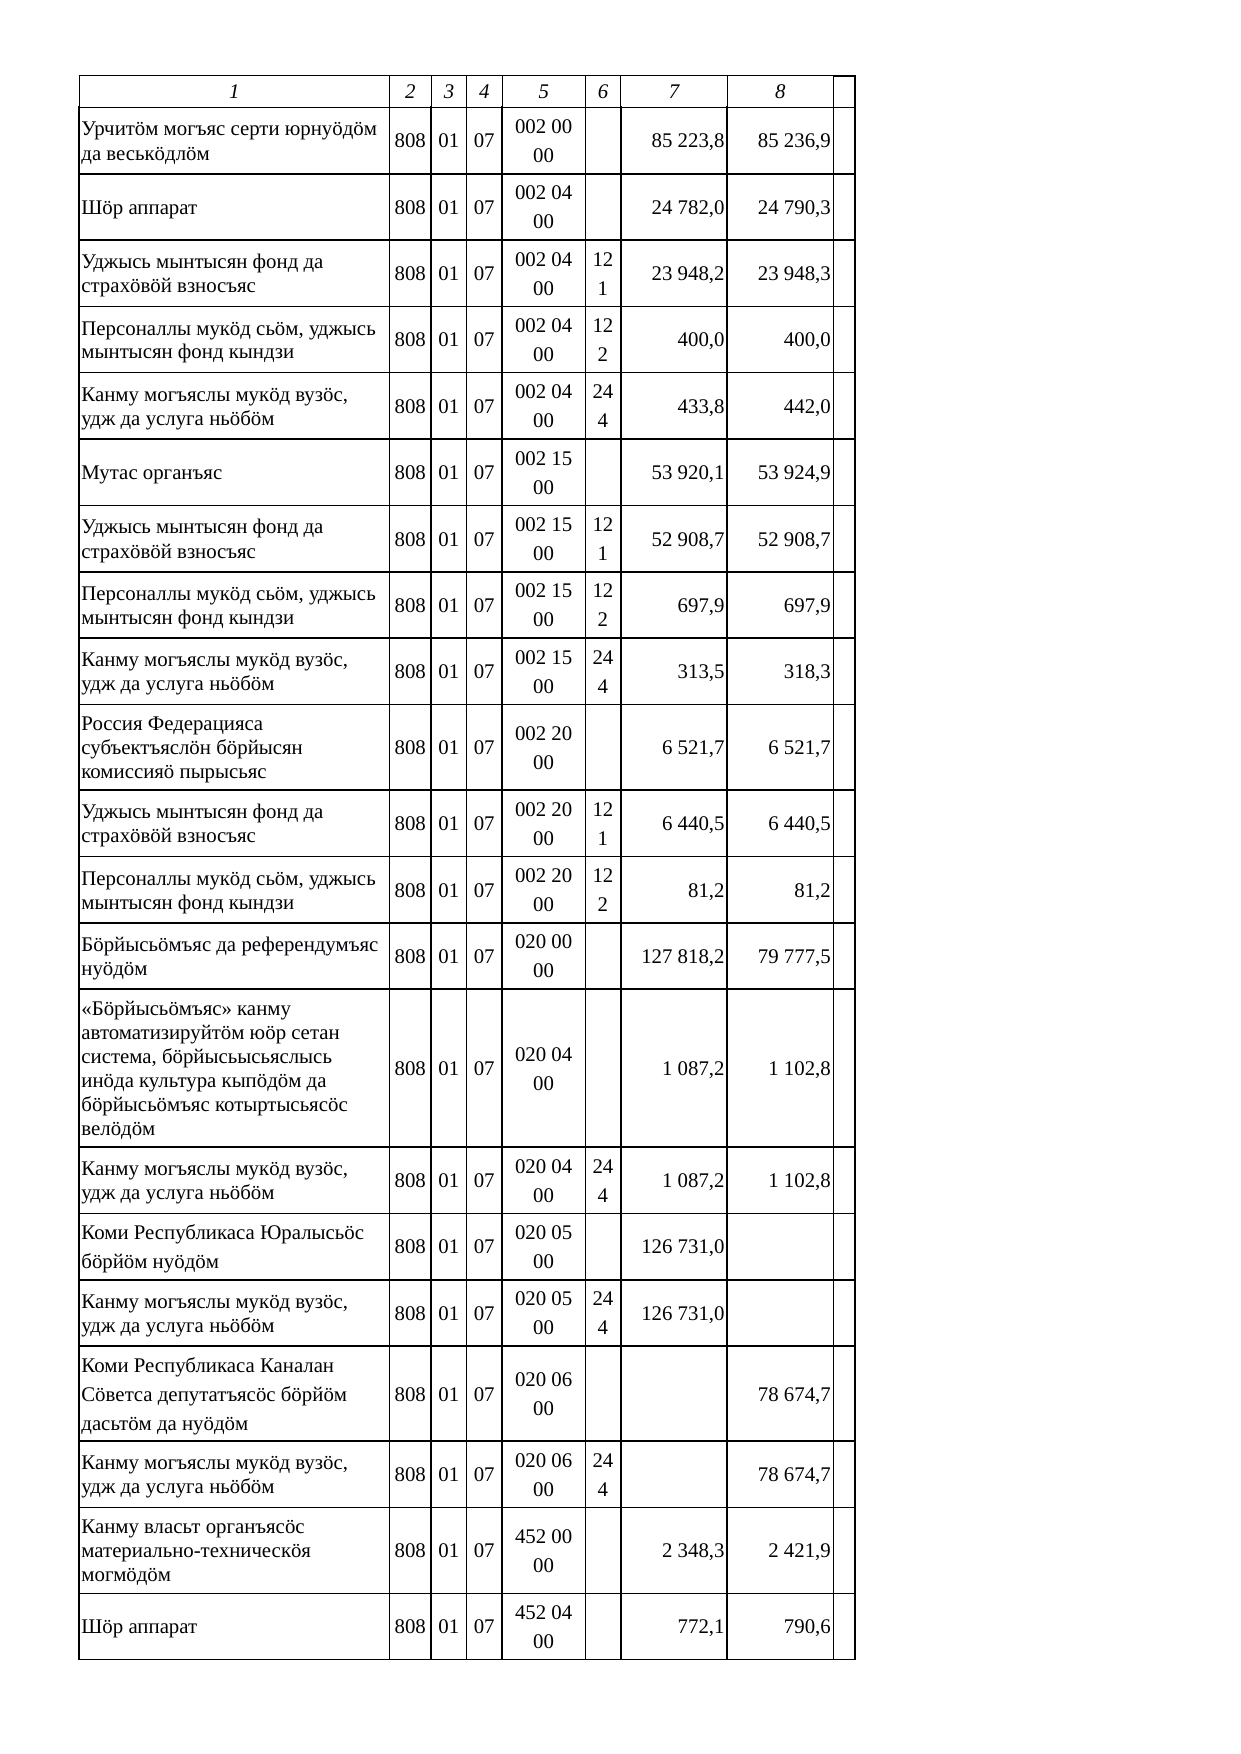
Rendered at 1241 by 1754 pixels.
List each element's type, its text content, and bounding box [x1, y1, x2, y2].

table_cell [834, 573, 854, 637]
table_cell [834, 705, 854, 789]
table_cell [586, 108, 620, 173]
table_cell 2 421,9 [728, 1508, 833, 1592]
table_cell 01 [432, 857, 466, 922]
table_cell [834, 440, 854, 504]
table_cell 020 06 00 [503, 1442, 585, 1507]
table_cell 01 [432, 1347, 466, 1440]
table_cell [586, 175, 620, 239]
table_cell 020 05 00 [503, 1214, 585, 1279]
table_cell Канму могъяслы мукӧд вузӧс, удж да услуга ньӧбӧм [80, 639, 389, 704]
table_cell [834, 924, 854, 988]
table_cell [586, 440, 620, 504]
table_cell 002 04 00 [503, 373, 585, 438]
table_cell 85 223,8 [622, 108, 726, 173]
table_cell 01 [432, 924, 466, 988]
table_cell [834, 108, 854, 173]
table_cell 78 674,7 [728, 1442, 833, 1507]
table_cell 6 440,5 [728, 791, 833, 856]
table_cell 07 [467, 1148, 501, 1212]
table_cell 01 [432, 1214, 466, 1279]
table_cell 002 20 00 [503, 791, 585, 856]
table_cell Мутас органъяс [80, 440, 389, 504]
table_cell 07 [467, 791, 501, 856]
table_cell Бӧрйысьӧмъяс да референдумъяс нуӧдӧм [80, 924, 389, 988]
table_cell 01 [432, 108, 466, 173]
table_cell 790,6 [728, 1594, 833, 1659]
table_cell 07 [467, 1347, 501, 1440]
table_cell 020 05 00 [503, 1281, 585, 1345]
table_cell 808 [390, 108, 430, 173]
table_cell 01 [432, 1148, 466, 1212]
table_cell 07 [467, 175, 501, 239]
table_cell 002 20 00 [503, 705, 585, 789]
table_cell [834, 1281, 854, 1345]
table_cell 1 087,2 [622, 990, 726, 1146]
table_cell 07 [467, 1594, 501, 1659]
table_cell 85 236,9 [728, 108, 833, 173]
table_cell 07 [467, 639, 501, 704]
table_cell 07 [467, 1508, 501, 1592]
table_cell 1 087,2 [622, 1148, 726, 1212]
table_cell [834, 990, 854, 1146]
table_cell Уджысь мынтысян фонд да страхӧвӧй взносъяс [80, 791, 389, 856]
table_cell 244 [586, 1281, 620, 1345]
table_cell 400,0 [728, 307, 833, 372]
table_header 3 [432, 76, 466, 106]
table_cell 81,2 [622, 857, 726, 922]
table_cell 53 920,1 [622, 440, 726, 504]
table_cell 808 [390, 1594, 430, 1659]
table_cell Канму власьт органъясӧс материально-техническӧя могмӧдӧм [80, 1508, 389, 1592]
table_cell 808 [390, 1442, 430, 1507]
table_cell [834, 506, 854, 571]
table_cell [834, 639, 854, 704]
table_cell 808 [390, 1148, 430, 1212]
table_cell 07 [467, 1214, 501, 1279]
table_cell 400,0 [622, 307, 726, 372]
table_cell 808 [390, 990, 430, 1146]
table_cell 07 [467, 705, 501, 789]
table_cell [586, 705, 620, 789]
table_cell 01 [432, 175, 466, 239]
table_cell Россия Федерацияса субъектъяслӧн бӧрйысян комиссияӧ пырысьяс [80, 705, 389, 789]
table_cell 452 00 00 [503, 1508, 585, 1592]
table_cell 07 [467, 1281, 501, 1345]
table_cell 01 [432, 1594, 466, 1659]
table_cell Коми Республикаса Каналан Сӧветса депутатъясӧс бӧрйӧм дасьтӧм да нуӧдӧм [80, 1347, 389, 1440]
table_cell 808 [390, 924, 430, 988]
table_cell 07 [467, 573, 501, 637]
table_cell 808 [390, 1508, 430, 1592]
table_cell [728, 1214, 833, 1279]
table_cell 07 [467, 440, 501, 504]
table_cell 01 [432, 705, 466, 789]
table_cell 01 [432, 573, 466, 637]
table_cell [586, 1594, 620, 1659]
table_cell 808 [390, 175, 430, 239]
table_cell 121 [586, 241, 620, 306]
table_cell 07 [467, 1442, 501, 1507]
table_cell [834, 373, 854, 438]
table_cell [622, 1442, 726, 1507]
table_cell 01 [432, 990, 466, 1146]
table_cell Канму могъяслы мукӧд вузӧс, удж да услуга ньӧбӧм [80, 373, 389, 438]
table_cell 1 102,8 [728, 990, 833, 1146]
table_cell 808 [390, 440, 430, 504]
table_cell 07 [467, 108, 501, 173]
table_cell 244 [586, 1148, 620, 1212]
table_cell [586, 1347, 620, 1440]
table_cell [586, 1508, 620, 1592]
table_cell 808 [390, 573, 430, 637]
table_cell [834, 857, 854, 922]
table_cell 01 [432, 241, 466, 306]
table_header [834, 77, 854, 106]
table_cell Канму могъяслы мукӧд вузӧс, удж да услуга ньӧбӧм [80, 1281, 389, 1345]
table_cell 127 818,2 [622, 924, 726, 988]
table_header 2 [390, 76, 431, 106]
table_cell Канму могъяслы мукӧд вузӧс, удж да услуга ньӧбӧм [80, 1148, 389, 1212]
table_cell 1 102,8 [728, 1148, 833, 1212]
table_cell 002 00 00 [503, 108, 585, 173]
table_cell 020 04 00 [503, 990, 585, 1146]
table_cell [586, 1214, 620, 1279]
table_cell [622, 1347, 726, 1440]
table_cell 6 521,7 [728, 705, 833, 789]
table_cell 07 [467, 924, 501, 988]
table_cell 07 [467, 990, 501, 1146]
table_cell 442,0 [728, 373, 833, 438]
table_cell «Бӧрйысьӧмъяс» канму автоматизируйтӧм юӧр сетан система, бӧрйысьысьяслысь инӧда культура кыпӧдӧм да бӧрйысьӧмъяс котыртысьясӧс велӧдӧм [80, 990, 389, 1146]
table_cell 002 04 00 [503, 241, 585, 306]
table_cell 23 948,3 [728, 241, 833, 306]
table_cell 2 348,3 [622, 1508, 726, 1592]
table_cell 24 790,3 [728, 175, 833, 239]
table_cell 808 [390, 373, 430, 438]
table_cell 01 [432, 639, 466, 704]
table_cell 244 [586, 373, 620, 438]
table_cell 002 15 00 [503, 440, 585, 504]
table_cell 433,8 [622, 373, 726, 438]
table_cell Уджысь мынтысян фонд да страхӧвӧй взносъяс [80, 241, 389, 306]
table_cell 002 15 00 [503, 506, 585, 571]
table_cell Уджысь мынтысян фонд да страхӧвӧй взносъяс [80, 506, 389, 571]
table_cell 24 782,0 [622, 175, 726, 239]
table_cell Канму могъяслы мукӧд вузӧс, удж да услуга ньӧбӧм [80, 1442, 389, 1507]
table_cell 808 [390, 1281, 430, 1345]
table_cell 01 [432, 1508, 466, 1592]
table_cell 6 440,5 [622, 791, 726, 856]
table_header 6 [586, 76, 620, 106]
table_cell 808 [390, 705, 430, 789]
table_cell 01 [432, 1442, 466, 1507]
table_cell [834, 175, 854, 239]
table_cell 122 [586, 573, 620, 637]
table_cell [834, 1148, 854, 1212]
table_cell 313,5 [622, 639, 726, 704]
table_cell 808 [390, 241, 430, 306]
table_cell 52 908,7 [622, 506, 726, 571]
table_cell 121 [586, 506, 620, 571]
table_header 5 [503, 76, 585, 106]
table_cell 002 20 00 [503, 857, 585, 922]
table_cell Шӧр аппарат [80, 175, 389, 239]
table_cell Урчитӧм могъяс серти юрнуӧдӧм да веськӧдлӧм [80, 108, 389, 173]
table_cell 244 [586, 639, 620, 704]
table_header 4 [467, 76, 502, 106]
table_cell 01 [432, 1281, 466, 1345]
table_cell 121 [586, 791, 620, 856]
table_cell Персоналлы мукӧд сьӧм, уджысь мынтысян фонд кындзи [80, 573, 389, 637]
table_cell 002 04 00 [503, 175, 585, 239]
table_cell [834, 1442, 854, 1507]
table_header 7 [621, 76, 727, 106]
table_cell 126 731,0 [622, 1214, 726, 1279]
table_cell 808 [390, 1347, 430, 1440]
table_cell 808 [390, 791, 430, 856]
table_cell 808 [390, 307, 430, 372]
table_header 8 [728, 76, 833, 106]
table_cell Персоналлы мукӧд сьӧм, уджысь мынтысян фонд кындзи [80, 307, 389, 372]
table_cell Персоналлы мукӧд сьӧм, уджысь мынтысян фонд кындзи [80, 857, 389, 922]
table_cell 07 [467, 307, 501, 372]
table_cell 79 777,5 [728, 924, 833, 988]
table_cell 122 [586, 307, 620, 372]
table_cell 81,2 [728, 857, 833, 922]
table_cell [728, 1281, 833, 1345]
table_cell 01 [432, 506, 466, 571]
table_cell 808 [390, 639, 430, 704]
table_cell 52 908,7 [728, 506, 833, 571]
table_cell 78 674,7 [728, 1347, 833, 1440]
table_cell [834, 307, 854, 372]
table_cell 01 [432, 791, 466, 856]
table_cell Коми Республикаса Юралысьӧс бӧрйӧм нуӧдӧм [80, 1214, 389, 1279]
table_cell 772,1 [622, 1594, 726, 1659]
table_cell [834, 1347, 854, 1440]
table_cell 23 948,2 [622, 241, 726, 306]
table_cell [834, 1594, 854, 1659]
table_cell 01 [432, 307, 466, 372]
table_cell [586, 990, 620, 1146]
table_cell 07 [467, 506, 501, 571]
table_cell 318,3 [728, 639, 833, 704]
table_cell 697,9 [728, 573, 833, 637]
table_cell 697,9 [622, 573, 726, 637]
table_cell 01 [432, 440, 466, 504]
table_cell 07 [467, 373, 501, 438]
table_cell 01 [432, 373, 466, 438]
table_cell 002 15 00 [503, 639, 585, 704]
table_cell 808 [390, 506, 430, 571]
table_cell 020 06 00 [503, 1347, 585, 1440]
table_cell [834, 241, 854, 306]
table_cell 002 15 00 [503, 573, 585, 637]
table_cell 808 [390, 1214, 430, 1279]
table_cell [834, 791, 854, 856]
table_header 1 [80, 76, 389, 106]
table_cell Шӧр аппарат [80, 1594, 389, 1659]
table_cell 002 04 00 [503, 307, 585, 372]
table_cell 808 [390, 857, 430, 922]
table_cell 020 00 00 [503, 924, 585, 988]
table_cell 122 [586, 857, 620, 922]
table_cell 020 04 00 [503, 1148, 585, 1212]
table_cell 452 04 00 [503, 1594, 585, 1659]
table_cell 53 924,9 [728, 440, 833, 504]
table_cell 126 731,0 [622, 1281, 726, 1345]
table_cell 07 [467, 241, 501, 306]
table_cell [834, 1508, 854, 1592]
table_cell 244 [586, 1442, 620, 1507]
table_cell [586, 924, 620, 988]
table_cell 07 [467, 857, 501, 922]
table_cell [834, 1214, 854, 1279]
table_cell 6 521,7 [622, 705, 726, 789]
